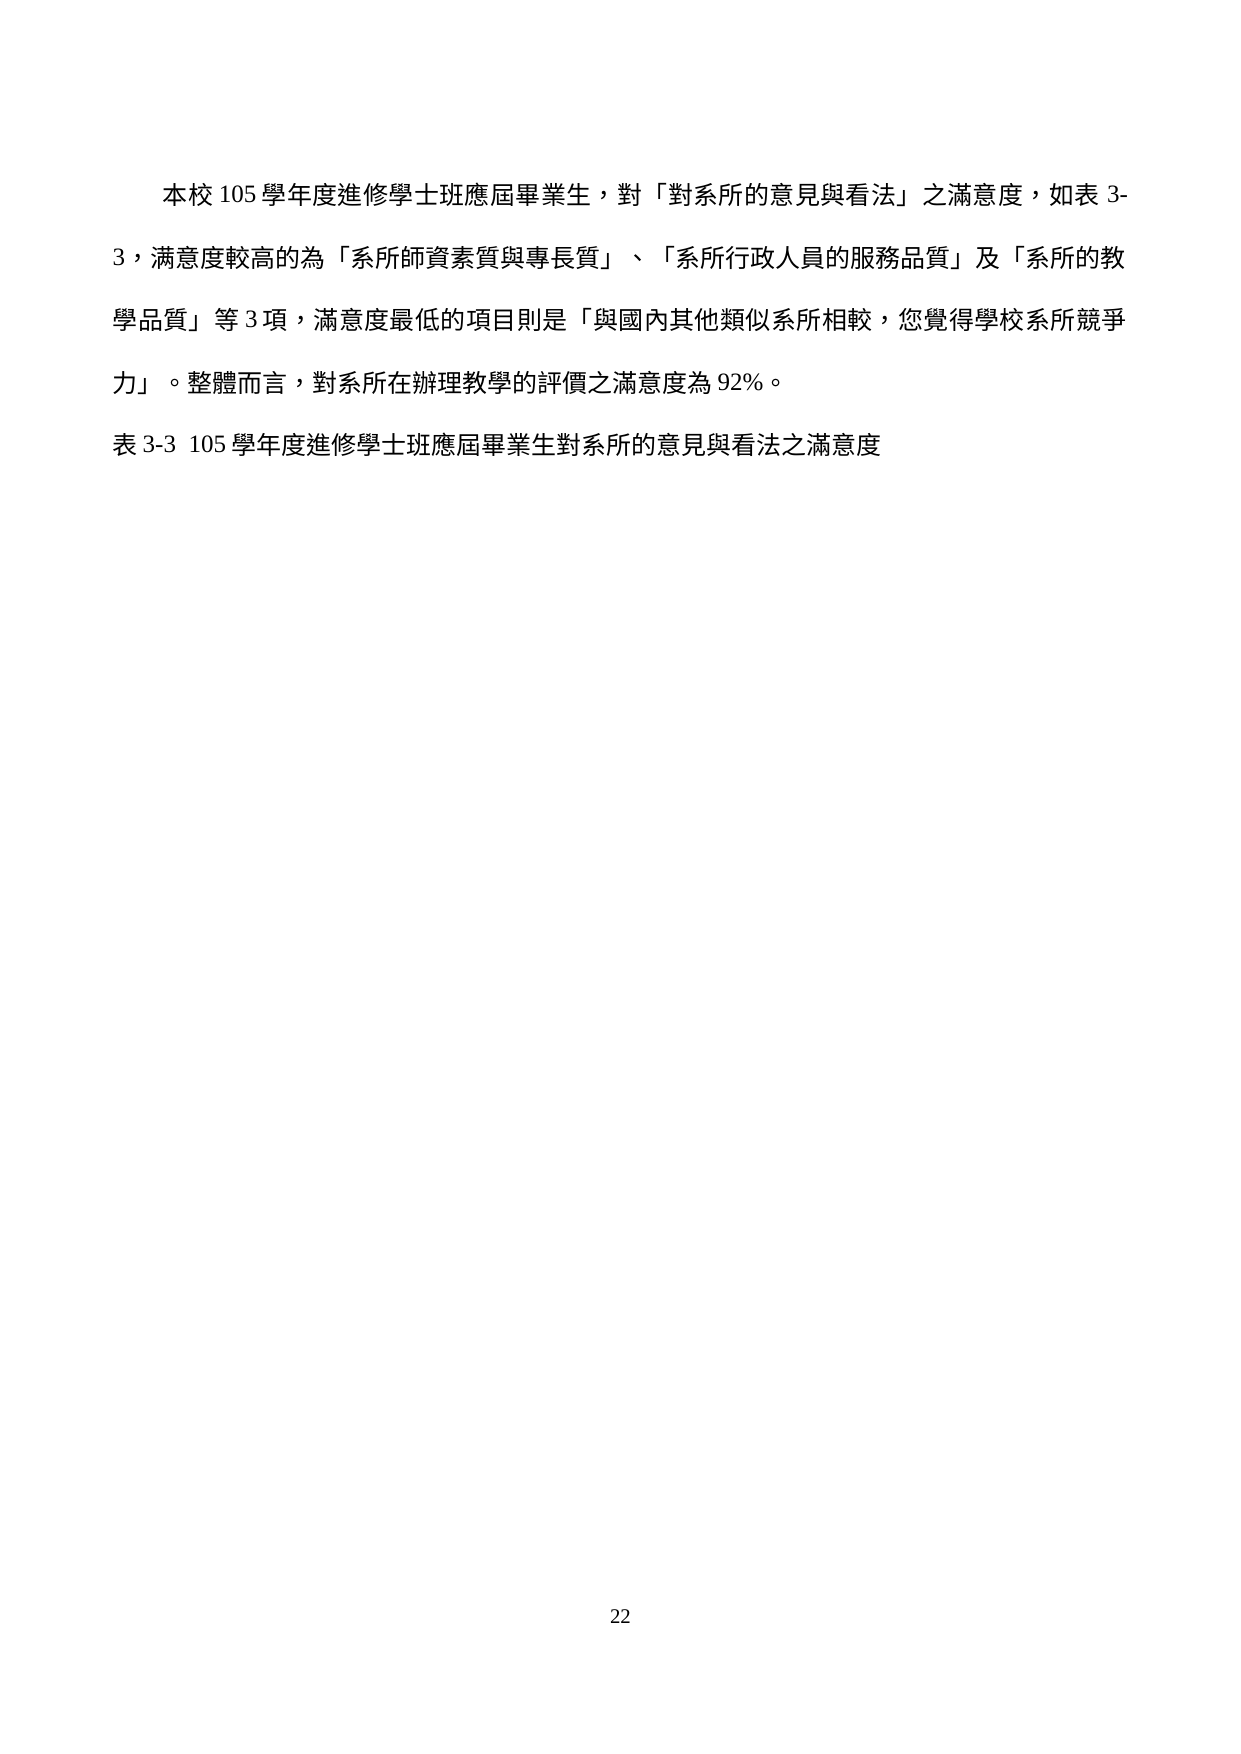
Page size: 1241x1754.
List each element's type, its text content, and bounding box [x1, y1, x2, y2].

text 表3-3 105學年度進修學士班應屆畢業生對系所的意見與看法之滿意度 [112, 402, 1128, 464]
text 本校105學年度進修學士班應屆畢業生，對「對系所的意見與看法」之滿意度，如表3-3，满意度較高的為「系所師資素質與專長質」、「系所行政人員的服務品質」及「系所的教學品質」等3項，滿意度最低的項目則是「與國內其他類似系所相較，您覺得學校系所競爭力」。整體而言，對系所在辦理教學的評價之滿意度為92%。 [112, 152, 1128, 402]
